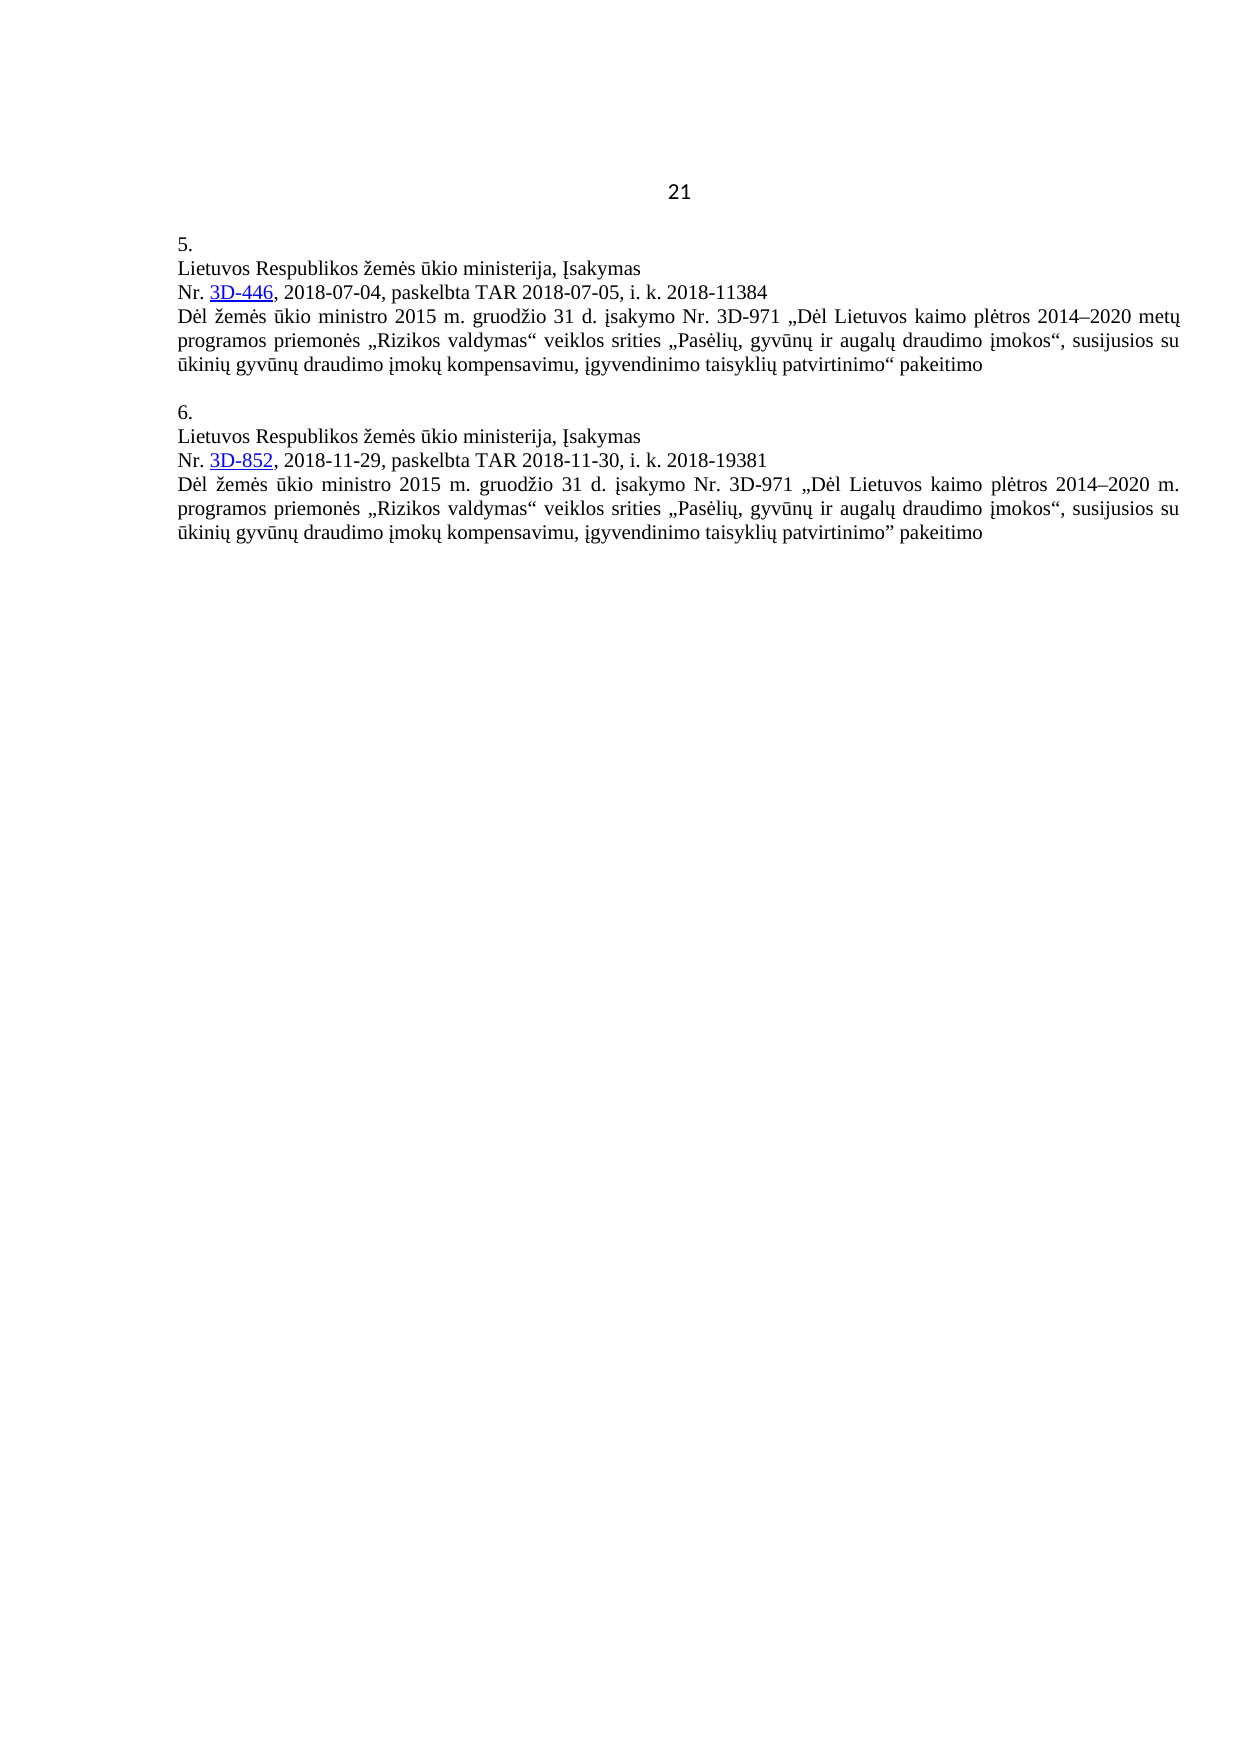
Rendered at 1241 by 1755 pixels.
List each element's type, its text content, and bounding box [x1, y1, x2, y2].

text Lietuvos Respublikos žemės ūkio ministerija, Įsakymas [177, 256, 1181, 280]
text Dėl žemės ūkio ministro 2015 m. gruodžio 31 d. įsakymo Nr. 3D-971 „Dėl Lietuvos kaimo plėtros 2014–2020 metų programos priemonės „Rizikos valdymas“ veiklos srities „Pasėlių, gyvūnų ir augalų draudimo įmokos“, susijusios su ūkinių gyvūnų draudimo įmokų kompensavimu, įgyvendinimo taisyklių patvirtinimo“ pakeitimo [177, 304, 1181, 376]
text 6. [177, 400, 1181, 424]
text Nr. 3D-446, 2018-07-04, paskelbta TAR 2018-07-05, i. k. 2018-11384 [177, 280, 1181, 304]
text 5. [177, 232, 1181, 256]
text Dėl žemės ūkio ministro 2015 m. gruodžio 31 d. įsakymo Nr. 3D-971 „Dėl Lietuvos kaimo plėtros 2014–2020 m. programos priemonės „Rizikos valdymas“ veiklos srities „Pasėlių, gyvūnų ir augalų draudimo įmokos“, susijusios su ūkinių gyvūnų draudimo įmokų kompensavimu, įgyvendinimo taisyklių patvirtinimo” pakeitimo [177, 472, 1181, 544]
text Lietuvos Respublikos žemės ūkio ministerija, Įsakymas [177, 424, 1181, 448]
text Nr. 3D-852, 2018-11-29, paskelbta TAR 2018-11-30, i. k. 2018-19381 [177, 448, 1181, 472]
